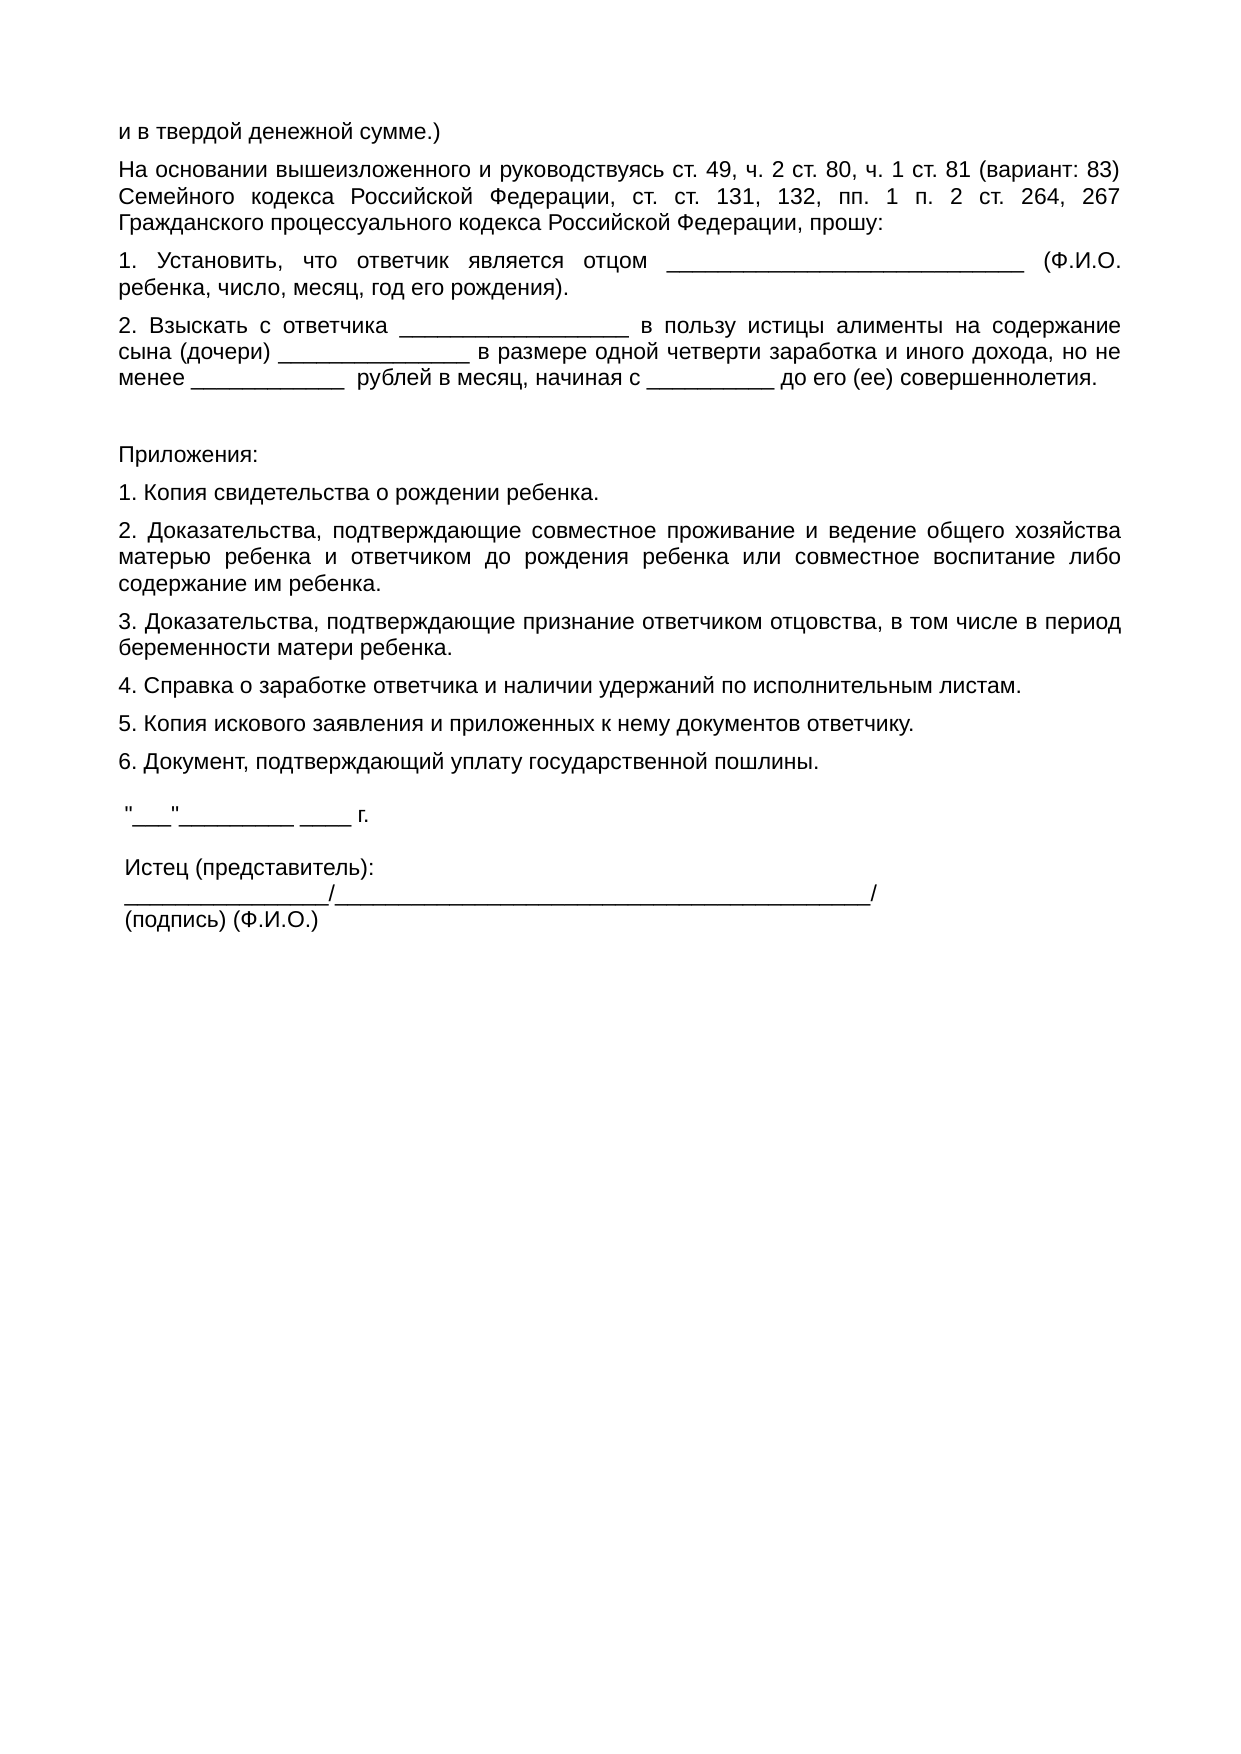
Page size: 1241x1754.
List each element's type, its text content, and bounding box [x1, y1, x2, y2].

text 4. Справка о заработке ответчика и наличии удержаний по исполнительным листам. [118, 672, 1122, 698]
text "___"_________ ____ г. [118, 801, 1122, 827]
text 2. Взыскать с ответчика __________________ в пользу истицы алименты на содержание сына (дочери) _______________ в размере одной четверти заработка и иного дохода, но не менее ____________ рублей в месяц, начиная с __________ до его (ее) совершеннолетия. [118, 312, 1122, 391]
text 2. Доказательства, подтверждающие совместное проживание и ведение общего хозяйства матерью ребенка и ответчиком до рождения ребенка или совместное воспитание либо содержание им ребенка. [118, 517, 1122, 596]
text Приложения: [118, 441, 1122, 467]
text 1. Копия свидетельства о рождении ребенка. [118, 479, 1122, 505]
text и в твердой денежной сумме.) [118, 118, 1122, 144]
text 3. Доказательства, подтверждающие признание ответчиком отцовства, в том числе в период беременности матери ребенка. [118, 608, 1122, 660]
text На основании вышеизложенного и руководствуясь ст. 49, ч. 2 ст. 80, ч. 1 ст. 81 (вариант: 83) Семейного кодекса Российской Федерации, ст. ст. 131, 132, пп. 1 п. 2 ст. 264, 267 Гражданского процессуального кодекса Российской Федерации, прошу: [118, 156, 1122, 235]
text ________________/__________________________________________/ [118, 880, 1122, 906]
text 6. Документ, подтверждающий уплату государственной пошлины. [118, 748, 1122, 775]
text (подпись) (Ф.И.О.) [118, 906, 1122, 933]
text 5. Копия искового заявления и приложенных к нему документов ответчику. [118, 710, 1122, 737]
text 1. Установить, что ответчик является отцом ____________________________ (Ф.И.О. ребенка, число, месяц, год его рождения). [118, 247, 1122, 300]
text Истец (представитель): [118, 854, 1122, 880]
